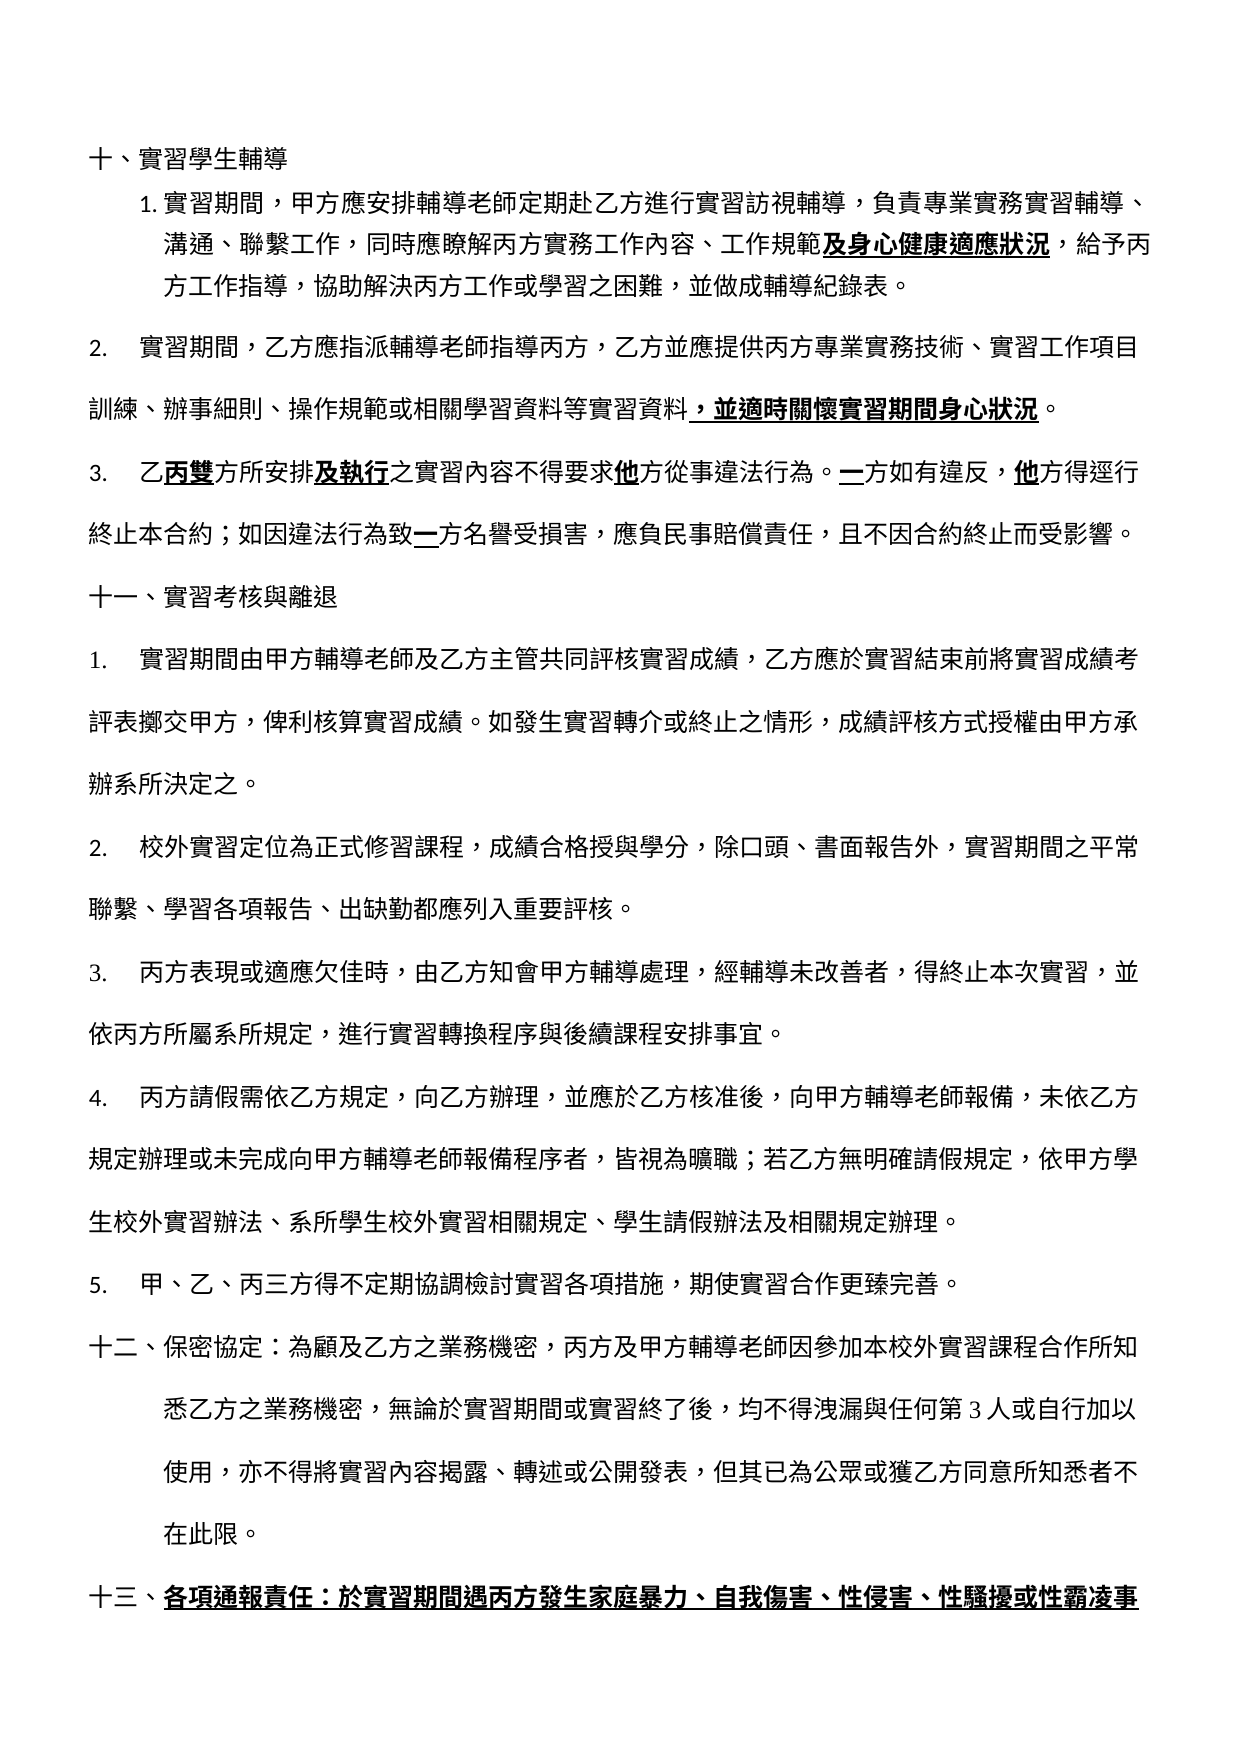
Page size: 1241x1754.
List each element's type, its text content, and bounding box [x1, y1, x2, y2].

list 實習期間，乙方應指派輔導老師指導丙方，乙方並應提供丙方專業實務技術、實習工作項目訓練、辦事細則、操作規範或相關學習資料等實習資料，並適時關懷實習期間身心狀況。 [89, 304, 1149, 429]
list 實習期間由甲方輔導老師及乙方主管共同評核實習成績，乙方應於實習結束前將實習成績考評表擲交甲方，俾利核算實習成績。如發生實習轉介或終止之情形，成績評核方式授權由甲方承辦系所決定之。 [89, 616, 1149, 804]
list 實習期間，甲方應安排輔導老師定期赴乙方進行實習訪視輔導，負責專業實務實習輔導、溝通、聯繫工作，同時應瞭解丙方實務工作內容、工作規範及身心健康適應狀況，給予丙方工作指導，協助解決丙方工作或學習之困難，並做成輔導紀錄表。 [139, 179, 1152, 304]
text 十、實習學生輔導 [89, 116, 1149, 179]
list 乙丙雙方所安排及執行之實習內容不得要求他方從事違法行為。一方如有違反，他方得逕行終止本合約；如因違法行為致一方名譽受損害，應負民事賠償責任，且不因合約終止而受影響。 [89, 429, 1149, 554]
list 校外實習定位為正式修習課程，成績合格授與學分，除口頭、書面報告外，實習期間之平常聯繫、學習各項報告、出缺勤都應列入重要評核。 [89, 804, 1149, 929]
text 十一、實習考核與離退 [89, 554, 1149, 616]
list 丙方請假需依乙方規定，向乙方辦理，並應於乙方核准後，向甲方輔導老師報備，未依乙方規定辦理或未完成向甲方輔導老師報備程序者，皆視為曠職；若乙方無明確請假規定，依甲方學生校外實習辦法、系所學生校外實習相關規定、學生請假辦法及相關規定辦理。 [89, 1054, 1149, 1241]
list 甲、乙、丙三方得不定期協調檢討實習各項措施，期使實習合作更臻完善。 [89, 1241, 1149, 1304]
text 十三、各項通報責任：於實習期間遇丙方發生家庭暴力、自我傷害、性侵害、性騷擾或性霸凌事 [89, 1554, 1149, 1616]
list 丙方表現或適應欠佳時，由乙方知會甲方輔導處理，經輔導未改善者，得終止本次實習，並依丙方所屬系所規定，進行實習轉換程序與後續課程安排事宜。 [89, 929, 1149, 1054]
text 十二、保密協定：為顧及乙方之業務機密，丙方及甲方輔導老師因參加本校外實習課程合作所知悉乙方之業務機密，無論於實習期間或實習終了後，均不得洩漏與任何第3人或自行加以使用，亦不得將實習內容揭露、轉述或公開發表，但其已為公眾或獲乙方同意所知悉者不在此限。 [89, 1304, 1149, 1554]
